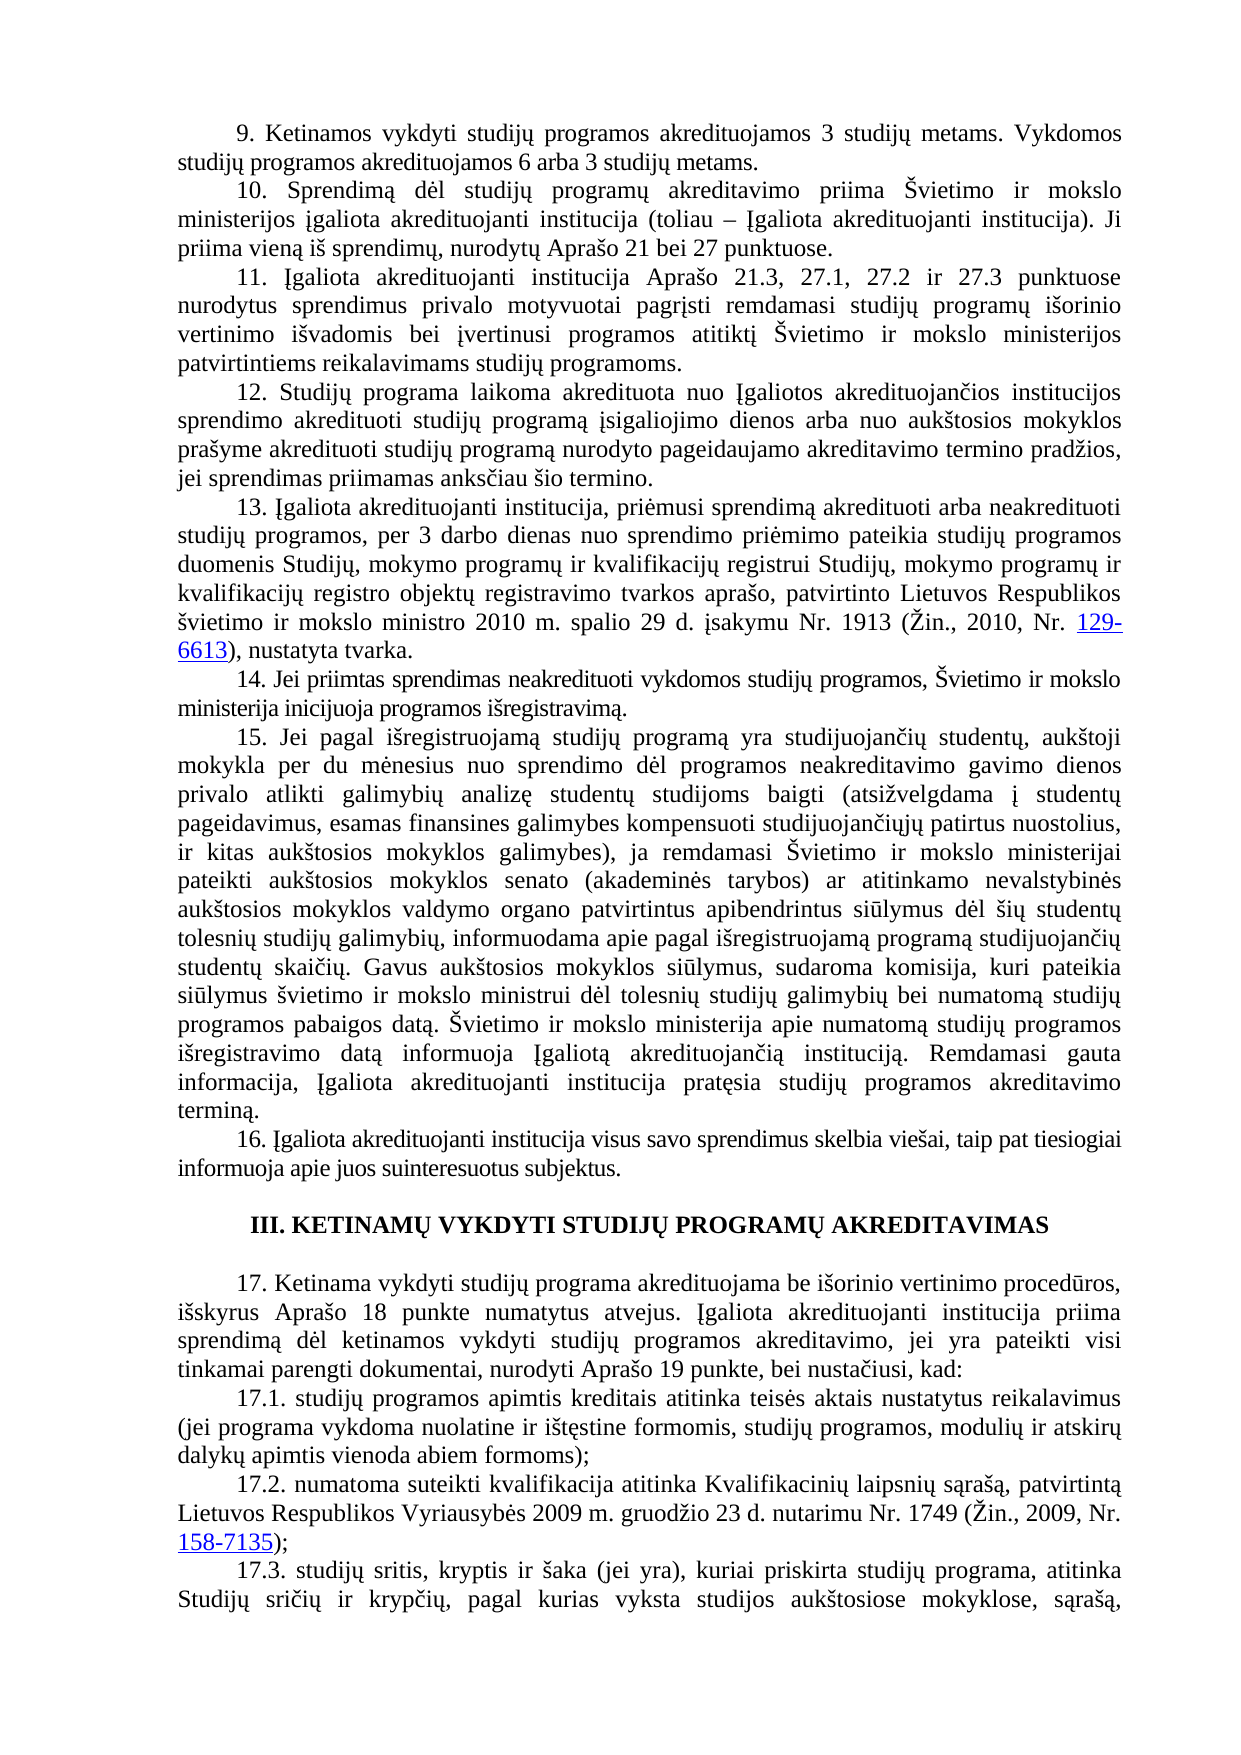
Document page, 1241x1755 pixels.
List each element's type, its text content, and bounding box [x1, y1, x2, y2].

text III. KETINAMŲ VYKDYTI STUDIJŲ PROGRAMŲ AKREDITAVIMAS [177, 1211, 1122, 1239]
text 17.1. studijų programos apimtis kreditais atitinka teisės aktais nustatytus reikalavimus (jei programa vykdoma nuolatine ir ištęstine formomis, studijų programos, modulių ir atskirų dalykų apimtis vienoda abiem formoms); [177, 1383, 1122, 1469]
text 15. Jei pagal išregistruojamą studijų programą yra studijuojančių studentų, aukštoji mokykla per du mėnesius nuo sprendimo dėl programos neakreditavimo gavimo dienos privalo atlikti galimybių analizę studentų studijoms baigti (atsižvelgdama į studentų pageidavimus, esamas finansines galimybes kompensuoti studijuojančiųjų patirtus nuostolius, ir kitas aukštosios mokyklos galimybes), ja remdamasi Švietimo ir mokslo ministerijai pateikti aukštosios mokyklos senato (akademinės tarybos) ar atitinkamo nevalstybinės aukštosios mokyklos valdymo organo patvirtintus apibendrintus siūlymus dėl šių studentų tolesnių studijų galimybių, informuodama apie pagal išregistruojamą programą studijuojančių studentų skaičių. Gavus aukštosios mokyklos siūlymus, sudaroma komisija, kuri pateikia siūlymus švietimo ir mokslo ministrui dėl tolesnių studijų galimybių bei numatomą studijų programos pabaigos datą. Švietimo ir mokslo ministerija apie numatomą studijų programos išregistravimo datą informuoja Įgaliotą akredituojančią instituciją. Remdamasi gauta informacija, Įgaliota akredituojanti institucija pratęsia studijų programos akreditavimo terminą. [177, 722, 1122, 1124]
text 17. Ketinama vykdyti studijų programa akredituojama be išorinio vertinimo procedūros, išskyrus Aprašo 18 punkte numatytus atvejus. Įgaliota akredituojanti institucija priima sprendimą dėl ketinamos vykdyti studijų programos akreditavimo, jei yra pateikti visi tinkamai parengti dokumentai, nurodyti Aprašo 19 punkte, bei nustačiusi, kad: [177, 1268, 1122, 1383]
text 17.3. studijų sritis, kryptis ir šaka (jei yra), kuriai priskirta studijų programa, atitinka Studijų sričių ir krypčių, pagal kurias vyksta studijos aukštosiose mokyklose, sąrašą, [177, 1556, 1122, 1613]
text 11. Įgaliota akredituojanti institucija Aprašo 21.3, 27.1, 27.2 ir 27.3 punktuose nurodytus sprendimus privalo motyvuotai pagrįsti remdamasi studijų programų išorinio vertinimo išvadomis bei įvertinusi programos atitiktį Švietimo ir mokslo ministerijos patvirtintiems reikalavimams studijų programoms. [177, 262, 1122, 377]
text 17.2. numatoma suteikti kvalifikacija atitinka Kvalifikacinių laipsnių sąrašą, patvirtintą Lietuvos Respublikos Vyriausybės 2009 m. gruodžio 23 d. nutarimu Nr. 1749 (Žin., 2009, Nr. 158-7135); [177, 1469, 1122, 1556]
text 13. Įgaliota akredituojanti institucija, priėmusi sprendimą akredituoti arba neakredituoti studijų programos, per 3 darbo dienas nuo sprendimo priėmimo pateikia studijų programos duomenis Studijų, mokymo programų ir kvalifikacijų registrui Studijų, mokymo programų ir kvalifikacijų registro objektų registravimo tvarkos aprašo, patvirtinto Lietuvos Respublikos švietimo ir mokslo ministro 2010 m. spalio 29 d. įsakymu Nr. 1913 (Žin., 2010, Nr. 129-6613), nustatyta tvarka. [177, 492, 1122, 664]
text 9. Ketinamos vykdyti studijų programos akredituojamos 3 studijų metams. Vykdomos studijų programos akredituojamos 6 arba 3 studijų metams. [177, 118, 1122, 176]
text 10. Sprendimą dėl studijų programų akreditavimo priima Švietimo ir mokslo ministerijos įgaliota akredituojanti institucija (toliau – Įgaliota akredituojanti institucija). Ji priima vieną iš sprendimų, nurodytų Aprašo 21 bei 27 punktuose. [177, 176, 1122, 262]
text 12. Studijų programa laikoma akredituota nuo Įgaliotos akredituojančios institucijos sprendimo akredituoti studijų programą įsigaliojimo dienos arba nuo aukštosios mokyklos prašyme akredituoti studijų programą nurodyto pageidaujamo akreditavimo termino pradžios, jei sprendimas priimamas anksčiau šio termino. [177, 377, 1122, 492]
text 16. Įgaliota akredituojanti institucija visus savo sprendimus skelbia viešai, taip pat tiesiogiai informuoja apie juos suinteresuotus subjektus. [177, 1124, 1122, 1182]
text 14. Jei priimtas sprendimas neakredituoti vykdomos studijų programos, Švietimo ir mokslo ministerija inicijuoja programos išregistravimą. [177, 664, 1122, 722]
